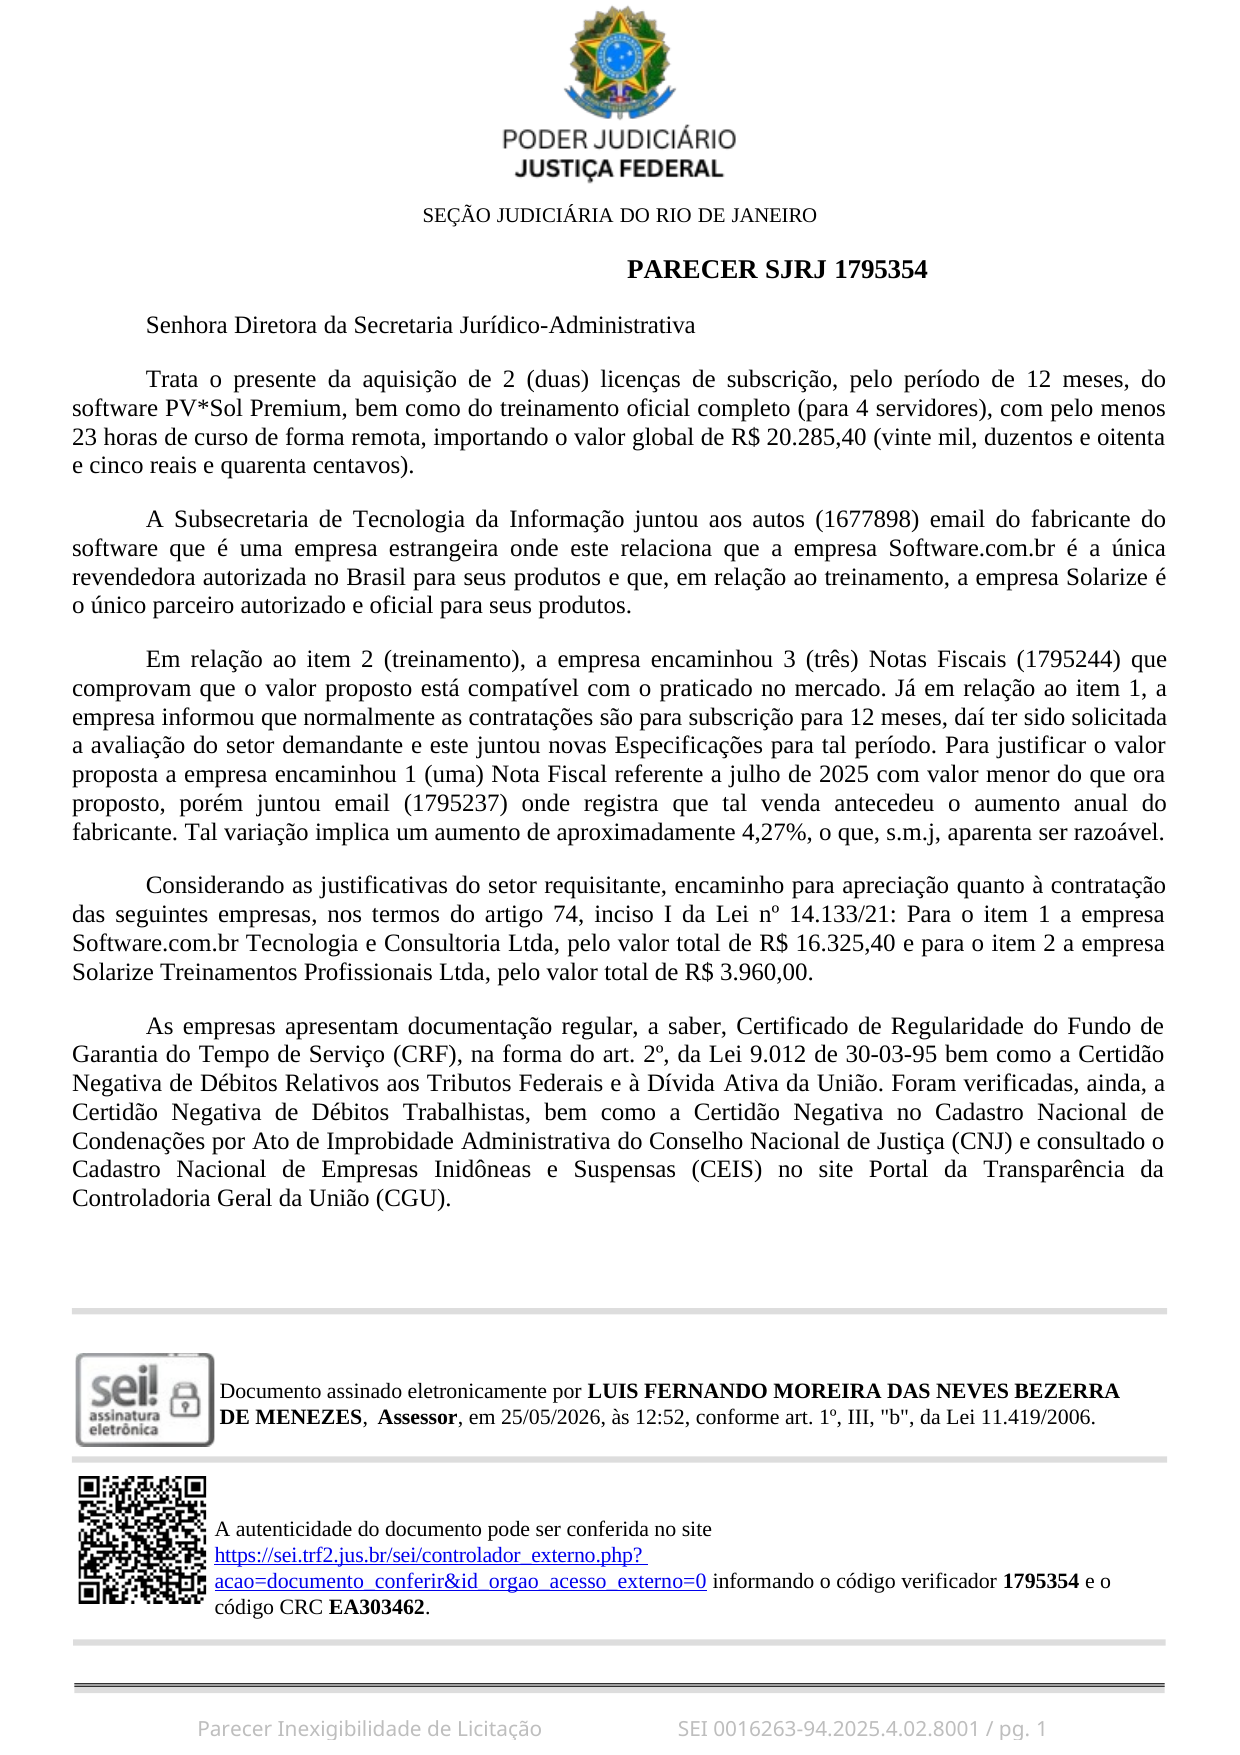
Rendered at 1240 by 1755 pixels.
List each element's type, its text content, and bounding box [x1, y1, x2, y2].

text A Subsecretaria de Tecnologia da Informação juntou aos autos (1677898) email do fabricante do software que é uma empresa estrangeira onde este relaciona que a empresa Software.com.br é a única revendedora autorizada no Brasil para seus produtos e que, em relação ao treinamento, a empresa Solarize é o único parceiro autorizado e oficial para seus produtos. [72, 504, 1168, 619]
text Em relação ao item 2 (treinamento), a empresa encaminhou 3 (três) Notas Fiscais (1795244) que comprovam que o valor proposto está compatível com o praticado no mercado. Já em relação ao item 1, a empresa informou que normalmente as contratações são para subscrição para 12 meses, daí ter sido solicitada a avaliação do setor demandante e este juntou novas Especificações para tal período. Para justificar o valor proposta a empresa encaminhou 1 (uma) Nota Fiscal referente a julho de 2025 com valor menor do que ora proposto, porém juntou email (1795237) onde registra que tal venda antecedeu o aumento anual do fabricante. Tal variação implica um aumento de aproximadamente 4,27%, o que, s.m.j, aparenta ser razoável. [72, 644, 1168, 846]
text Trata o presente da aquisição de 2 (duas) licenças de subscrição, pelo período de 12 meses, do software PV*Sol Premium, bem como do treinamento oficial completo (para 4 servidores), com pelo menos 23 horas de curso de forma remota, importando o valor global de R$ 20.285,40 (vinte mil, duzentos e oitenta e cinco reais e quarenta centavos). [72, 364, 1167, 479]
subtitle PARECER SJRJ 1795354 [374, 253, 1181, 285]
text A autenticidade do documento pode ser conferida no site https://sei.trf2.jus.br/sei/controlador_externo.php? acao=documento_conferir&id_orgao_acesso_externo=0 informando o código verificador 1795354 e o código CRC EA303462. [214, 1516, 1134, 1619]
text Documento assinado eletronicamente por LUIS FERNANDO MOREIRA DAS NEVES BEZERRA DE MENEZES, Assessor, em 25/05/2026, às 12:52, conforme art. 1º, III, "b", da Lei 11.419/2006. [219, 1378, 1134, 1429]
text Senhora Diretora da Secretaria Jurídico-Administrativa [146, 311, 1181, 339]
text Considerando as justificativas do setor requisitante, encaminho para apreciação quanto à contratação das seguintes empresas, nos termos do artigo 74, inciso I da Lei nº 14.133/21: Para o item 1 a empresa Software.com.br Tecnologia e Consultoria Ltda, pelo valor total de R$ 16.325,40 e para o item 2 a empresa Solarize Treinamentos Profissionais Ltda, pelo valor total de R$ 3.960,00. [72, 871, 1167, 986]
text As empresas apresentam documentação regular, a saber, Certificado de Regularidade do Fundo de Garantia do Tempo de Serviço (CRF), na forma do art. 2º, da Lei 9.012 de 30-03-95 bem como a Certidão Negativa de Débitos Relativos aos Tributos Federais e à Dívida Ativa da União. Foram verificadas, ainda, a Certidão Negativa de Débitos Trabalhistas, bem como a Certidão Negativa no Cadastro Nacional de Condenações por Ato de Improbidade Administrativa do Conselho Nacional de Justiça (CNJ) e consultado o Cadastro Nacional de Empresas Inidôneas e Suspensas (CEIS) no site Portal da Transparência da Controladoria Geral da União (CGU). [72, 1011, 1166, 1212]
text SEÇÃO JUDICIÁRIA DO RIO DE JANEIRO [375, 203, 864, 227]
